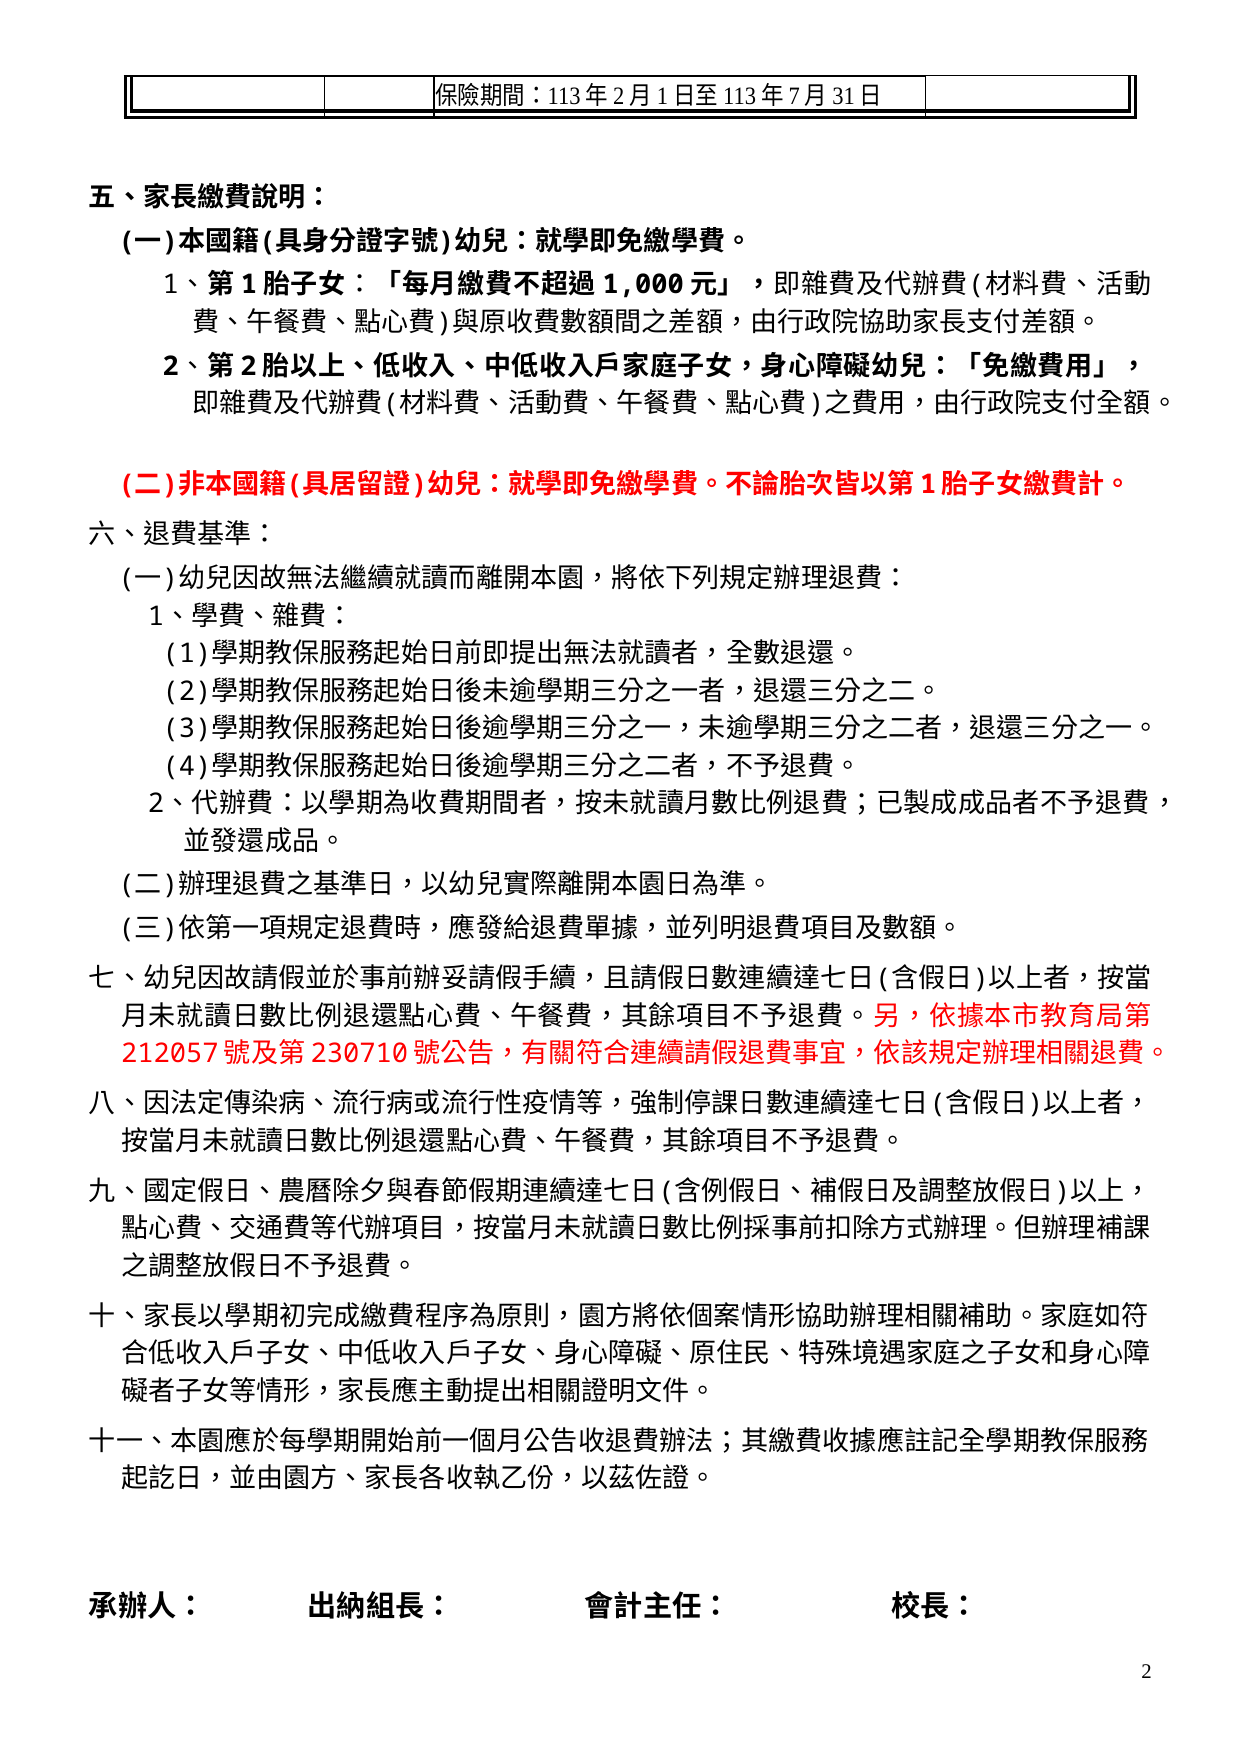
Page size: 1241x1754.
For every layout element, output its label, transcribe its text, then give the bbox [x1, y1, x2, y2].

text (二)辦理退費之基準日，以幼兒實際離開本園日為準。 [118, 864, 1152, 901]
text 1、學費、雜費： [148, 595, 1152, 632]
text (3)學期教保服務起始日後逾學期三分之一，未逾學期三分之二者，退還三分之一。 [162, 707, 1152, 745]
table_cell [325, 77, 433, 109]
text (4)學期教保服務起始日後逾學期三分之二者，不予退費。 [162, 745, 1152, 782]
table_cell [926, 76, 1128, 109]
text (一)幼兒因故無法繼續就讀而離開本園，將依下列規定辦理退費： [118, 557, 1152, 595]
text 1、第1胎子女：「每月繳費不超過1,000元」，即雜費及代辦費(材料費、活動費、午餐費、點心費)與原收費數額間之差額，由行政院協助家長支付差額。 [162, 264, 1152, 339]
text (1)學期教保服務起始日前即提出無法就讀者，全數退還。 [162, 632, 1152, 670]
text (一)本國籍(具身分證字號)幼兒：就學即免繳學費。 [118, 220, 1152, 257]
table_cell 保險期間：113年2月1日至113年7月31日 [435, 77, 925, 109]
text 六、退費基準： [89, 514, 1152, 551]
table_cell [133, 77, 324, 109]
text (2)學期教保服務起始日後未逾學期三分之一者，退還三分之二。 [162, 670, 1152, 707]
text 2、第2胎以上、低收入、中低收入戶家庭子女，身心障礙幼兒：「免繳費用」，即雜費及代辦費(材料費、活動費、午餐費、點心費)之費用，由行政院支付全額。 [162, 345, 1152, 457]
text 十一、本園應於每學期開始前一個月公告收退費辦法；其繳費收據應註記全學期教保服務起訖日，並由園方、家長各收執乙份，以茲佐證。 [89, 1420, 1152, 1495]
text (二)非本國籍(具居留證)幼兒：就學即免繳學費。不論胎次皆以第1胎子女繳費計。 [118, 464, 1152, 501]
text 七、幼兒因故請假並於事前辦妥請假手續，且請假日數連續達七日(含假日)以上者，按當月未就讀日數比例退還點心費、午餐費，其餘項目不予退費。另，依據本市教育局第212057號及第230710號公告，有關符合連續請假退費事宜，依該規定辦理相關退費。 [89, 957, 1152, 1070]
text 十、家長以學期初完成繳費程序為原則，園方將依個案情形協助辦理相關補助。家庭如符合低收入戶子女、中低收入戶子女、身心障礙、原住民、特殊境遇家庭之子女和身心障礙者子女等情形，家長應主動提出相關證明文件。 [89, 1295, 1152, 1407]
text 2、代辦費：以學期為收費期間者，按未就讀月數比例退費；已製成成品者不予退費，並發還成品。 [148, 782, 1152, 857]
text (三)依第一項規定退費時，應發給退費單據，並列明退費項目及數額。 [118, 907, 1152, 945]
text 八、因法定傳染病、流行病或流行性疫情等，強制停課日數連續達七日(含假日)以上者，按當月未就讀日數比例退還點心費、午餐費，其餘項目不予退費。 [89, 1082, 1152, 1157]
text 承辦人： 出納組長： 會計主任： 校長： [89, 1582, 1152, 1625]
text 五、家長繳費說明： [89, 176, 1152, 214]
text 九、國定假日、農曆除夕與春節假期連續達七日(含例假日、補假日及調整放假日)以上，點心費、交通費等代辦項目，按當月未就讀日數比例採事前扣除方式辦理。但辦理補課之調整放假日不予退費。 [89, 1170, 1152, 1282]
